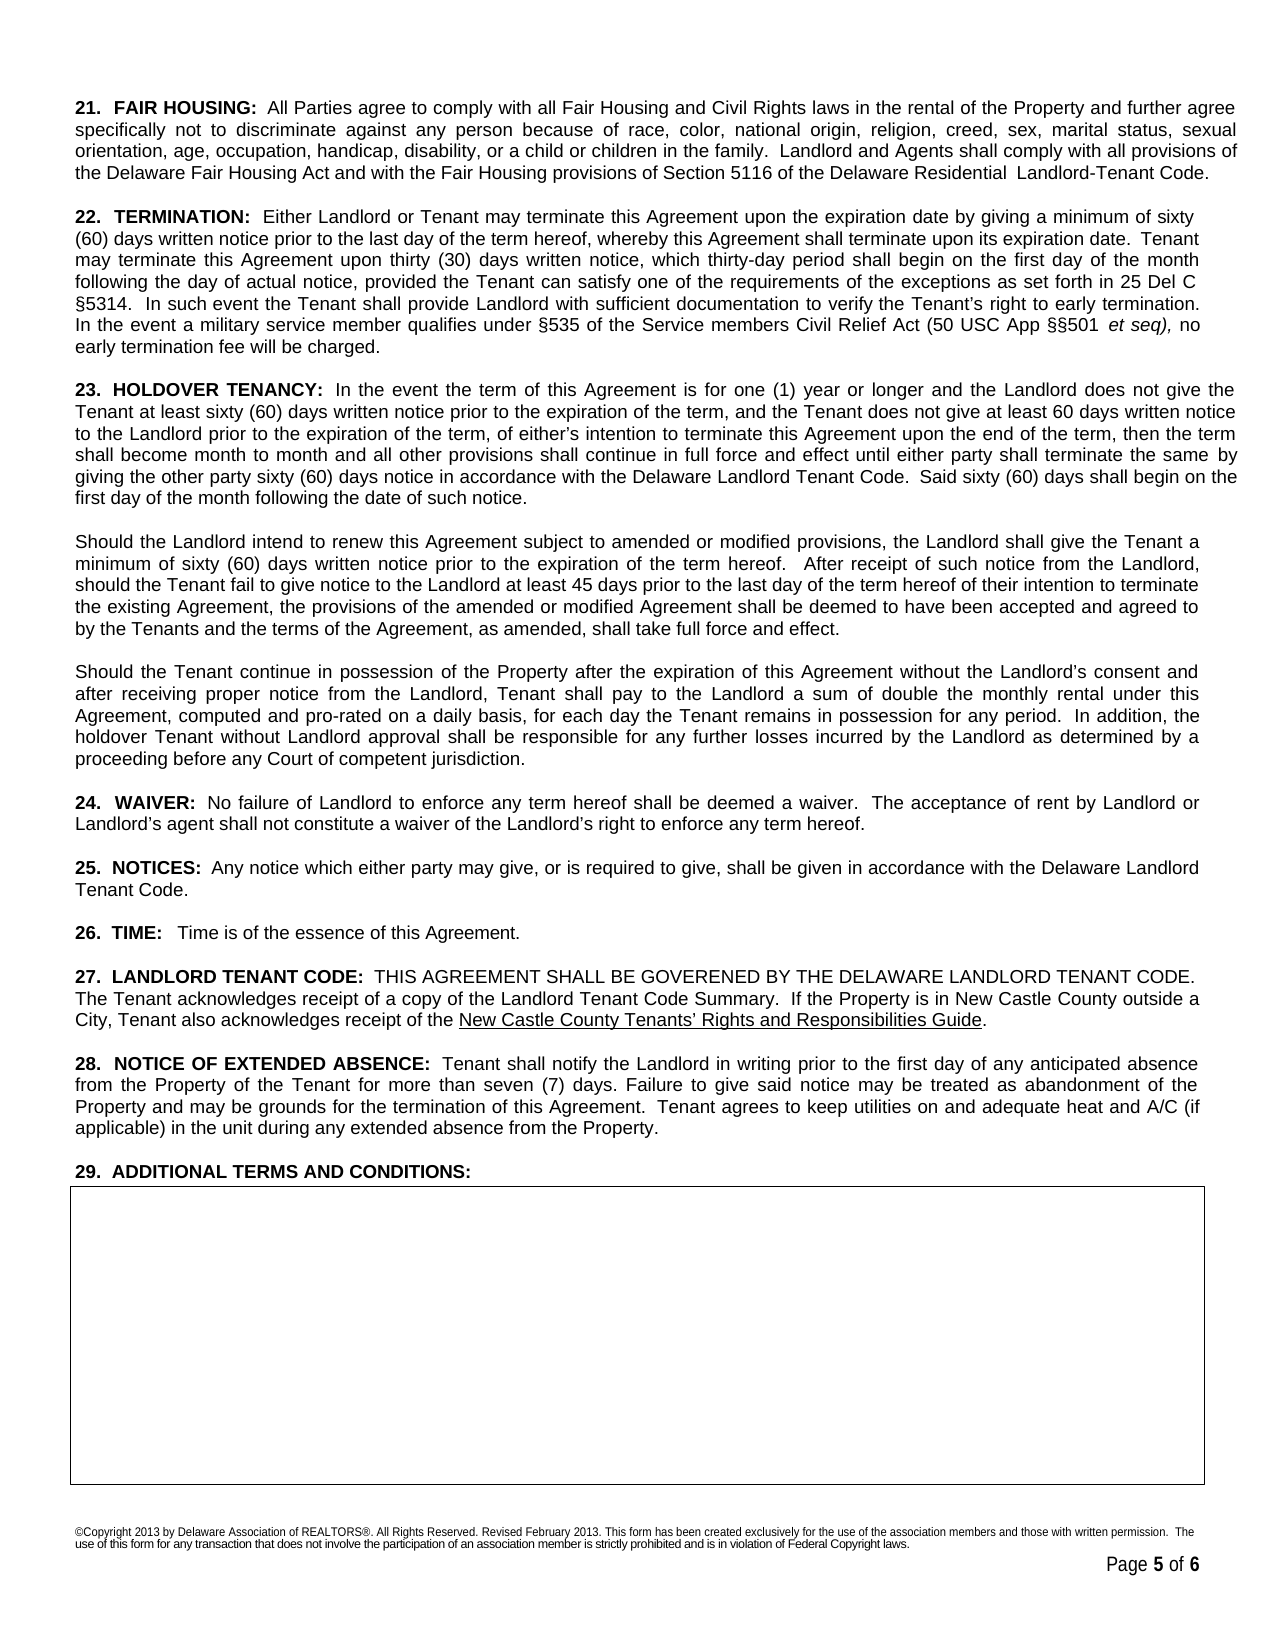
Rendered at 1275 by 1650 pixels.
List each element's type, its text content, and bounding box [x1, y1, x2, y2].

list TIME: Time is of the essence of this Agreement. [75, 922, 1237, 943]
text Should the Tenant continue in possession of the Property after the expiration of this Agreement without the Landlord’s consent and after receiving proper notice from the Landlord, Tenant shall pay to the Landlord a sum of double the monthly rental under this Agreement, computed and pro-rated on a daily basis, for each day the Tenant remains in possession for any period. In addition, the holdover Tenant without Landlord approval shall be responsible for any further losses incurred by the Landlord as determined by a proceeding before any Court of competent jurisdiction. [75, 661, 1200, 769]
list TERMINATION: Either Landlord or Tenant may terminate this Agreement upon the expiration date by giving a minimum of sixty [75, 205, 1237, 227]
list NOTICE OF EXTENDED ABSENCE: Tenant shall notify the Landlord in writing prior to the first day of any anticipated absence from the Property of the Tenant for more than seven (7) days. Failure to give said notice may be treated as abandonment of the Property and may be grounds for the termination of this Agreement. Tenant agrees to keep utilities on and adequate heat and A/C (if applicable) in the unit during any extended absence from the Property. [75, 1052, 1200, 1139]
text §5314. In such event the Tenant shall provide Landlord with sufficient documentation to verify the Tenant’s right to early termination. In the event a military service member qualifies under §535 of the Service members Civil Relief Act (50 USC App §§501 et seq), no early termination fee will be charged. [75, 292, 1200, 357]
list FAIR HOUSING: All Parties agree to comply with all Fair Housing and Civil Rights laws in the rental of the Property and further agree specifically not to discriminate against any person because of race, color, national origin, religion, creed, sex, marital status, sexual orientation, age, occupation, handicap, disability, or a child or children in the family. Landlord and Agents shall comply with all provisions of the Delaware Fair Housing Act and with the Fair Housing provisions of Section 5116 of the Delaware Residential Landlord-Tenant Code. [75, 97, 1237, 183]
text The Tenant acknowledges receipt of a copy of the Landlord Tenant Code Summary. If the Property is in New Castle County outside a City, Tenant also acknowledges receipt of the New Castle County Tenants’ Rights and Responsibilities Guide. [75, 988, 1200, 1031]
list NOTICES: Any notice which either party may give, or is required to give, shall be given in accordance with the Delaware Landlord Tenant Code. [75, 857, 1200, 900]
list LANDLORD TENANT CODE: THIS AGREEMENT SHALL BE GOVERENED BY THE DELAWARE LANDLORD TENANT CODE. [75, 966, 1237, 987]
list WAIVER: No failure of Landlord to enforce any term hereof shall be deemed a waiver. The acceptance of rent by Landlord or Landlord’s agent shall not constitute a waiver of the Landlord’s right to enforce any term hereof. [75, 792, 1200, 835]
subtitle ADDITIONAL TERMS AND CONDITIONS: [75, 1161, 1237, 1183]
text Should the Landlord intend to renew this Agreement subject to amended or modified provisions, the Landlord shall give the Tenant a minimum of sixty (60) days written notice prior to the expiration of the term hereof. After receipt of such notice from the Landlord, should the Tenant fail to give notice to the Landlord at least 45 days prior to the last day of the term hereof of their intention to terminate the existing Agreement, the provisions of the amended or modified Agreement shall be deemed to have been accepted and agreed to by the Tenants and the terms of the Agreement, as amended, shall take full force and effect. [75, 531, 1200, 639]
text (60) days written notice prior to the last day of the term hereof, whereby this Agreement shall terminate upon its expiration date. Tenant may terminate this Agreement upon thirty (30) days written notice, which thirty-day period shall begin on the first day of the month following the day of actual notice, provided the Tenant can satisfy one of the requirements of the exceptions as set forth in 25 Del C [75, 227, 1200, 292]
list HOLDOVER TENANCY: In the event the term of this Agreement is for one (1) year or longer and the Landlord does not give the Tenant at least sixty (60) days written notice prior to the expiration of the term, and the Tenant does not give at least 60 days written notice to the Landlord prior to the expiration of the term, of either’s intention to terminate this Agreement upon the end of the term, then the term shall become month to month and all other provisions shall continue in full force and effect until either party shall terminate the same by giving the other party sixty (60) days notice in accordance with the Delaware Landlord Tenant Code. Said sixty (60) days shall begin on the first day of the month following the date of such notice. [75, 379, 1237, 508]
